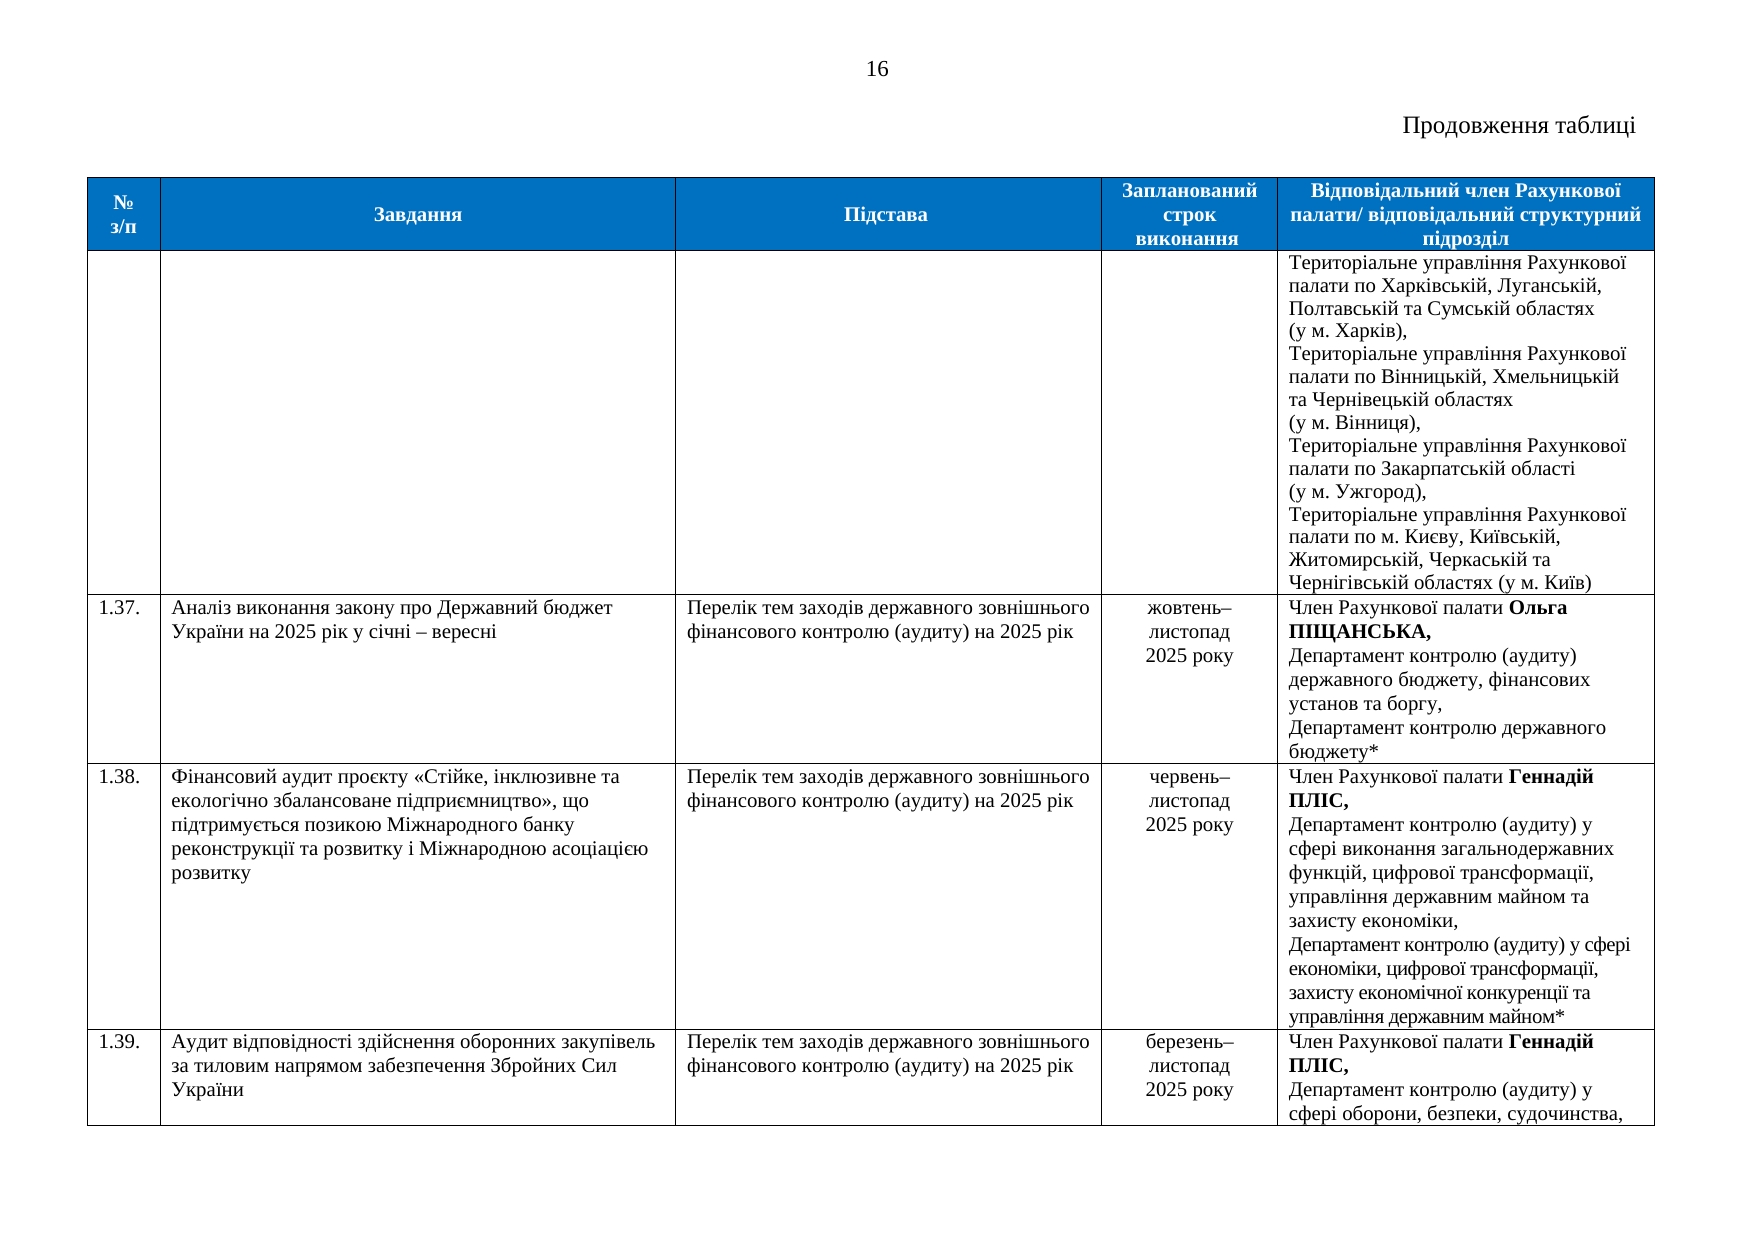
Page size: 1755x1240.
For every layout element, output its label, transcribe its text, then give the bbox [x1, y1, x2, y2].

table_cell [1102, 251, 1277, 594]
table_header Підстава [676, 178, 1101, 250]
table_cell [88, 595, 160, 763]
table_cell [676, 251, 1101, 594]
table_cell [88, 1030, 160, 1125]
table_header № з/п [88, 178, 160, 250]
table_cell Член Рахункової палати Геннадій ПЛІС, Департамент контролю (аудиту) у сфері виконання загальнодержавних функцій, цифрової трансформації, управління державним майном та захисту економіки, Департамент контролю (аудиту) у сфері економіки, цифрової трансформації, захисту економічної конкуренції та управління державним майном* [1278, 764, 1654, 1028]
table_cell [161, 251, 675, 594]
table_cell Територіальне управління Рахункової палати по Харківській, Луганській, Полтавській та Сумській областях (у м. Харків), Територіальне управління Рахункової палати по Вінницькій, Хмельницькій та Чернівецькій областях (у м. Вінниця), Територіальне управління Рахункової палати по Закарпатській області (у м. Ужгород), Територіальне управління Рахункової палати по м. Києву, Київській, Житомирській, Черкаській та Чернігівській областях (у м. Київ) [1278, 251, 1654, 594]
table_header Відповідальний член Рахункової палати/ відповідальний структурний підрозділ [1278, 178, 1654, 250]
table_cell червень–листопад 2025 року [1102, 764, 1277, 1028]
table_cell Член Рахункової палати Ольга ПІЩАНСЬКА, Департамент контролю (аудиту) державного бюджету, фінансових установ та боргу, Департамент контролю державного бюджету* [1278, 595, 1654, 763]
table_cell Перелік тем заходів державного зовнішнього фінансового контролю (аудиту) на 2025 рік [676, 595, 1101, 763]
table_cell Член Рахункової палати Геннадій ПЛІС, Департамент контролю (аудиту) у сфері оборони, безпеки, судочинства, [1278, 1030, 1654, 1125]
table_cell березень– листопад 2025 року [1102, 1030, 1277, 1125]
table_header Завдання [161, 178, 675, 250]
table_cell жовтень–листопад 2025 року [1102, 595, 1277, 763]
table_header Запланований строк виконання [1102, 178, 1277, 250]
table_cell Перелік тем заходів державного зовнішнього фінансового контролю (аудиту) на 2025 рік [676, 1030, 1101, 1125]
table_cell Фінансовий аудит проєкту «Стійке, інклюзивне та екологічно збалансоване підприємництво», що підтримується позикою Міжнародного банку реконструкції та розвитку і Міжнародною асоціацією розвитку [161, 764, 675, 1028]
table_cell Аналіз виконання закону про Державний бюджет України на 2025 рік у січні – вересні [161, 595, 675, 763]
table_cell Перелік тем заходів державного зовнішнього фінансового контролю (аудиту) на 2025 рік [676, 764, 1101, 1028]
table_cell [88, 251, 160, 594]
table_cell Аудит відповідності здійснення оборонних закупівель за тиловим напрямом забезпечення Збройних Сил України [161, 1030, 675, 1125]
table_cell [88, 764, 160, 1028]
